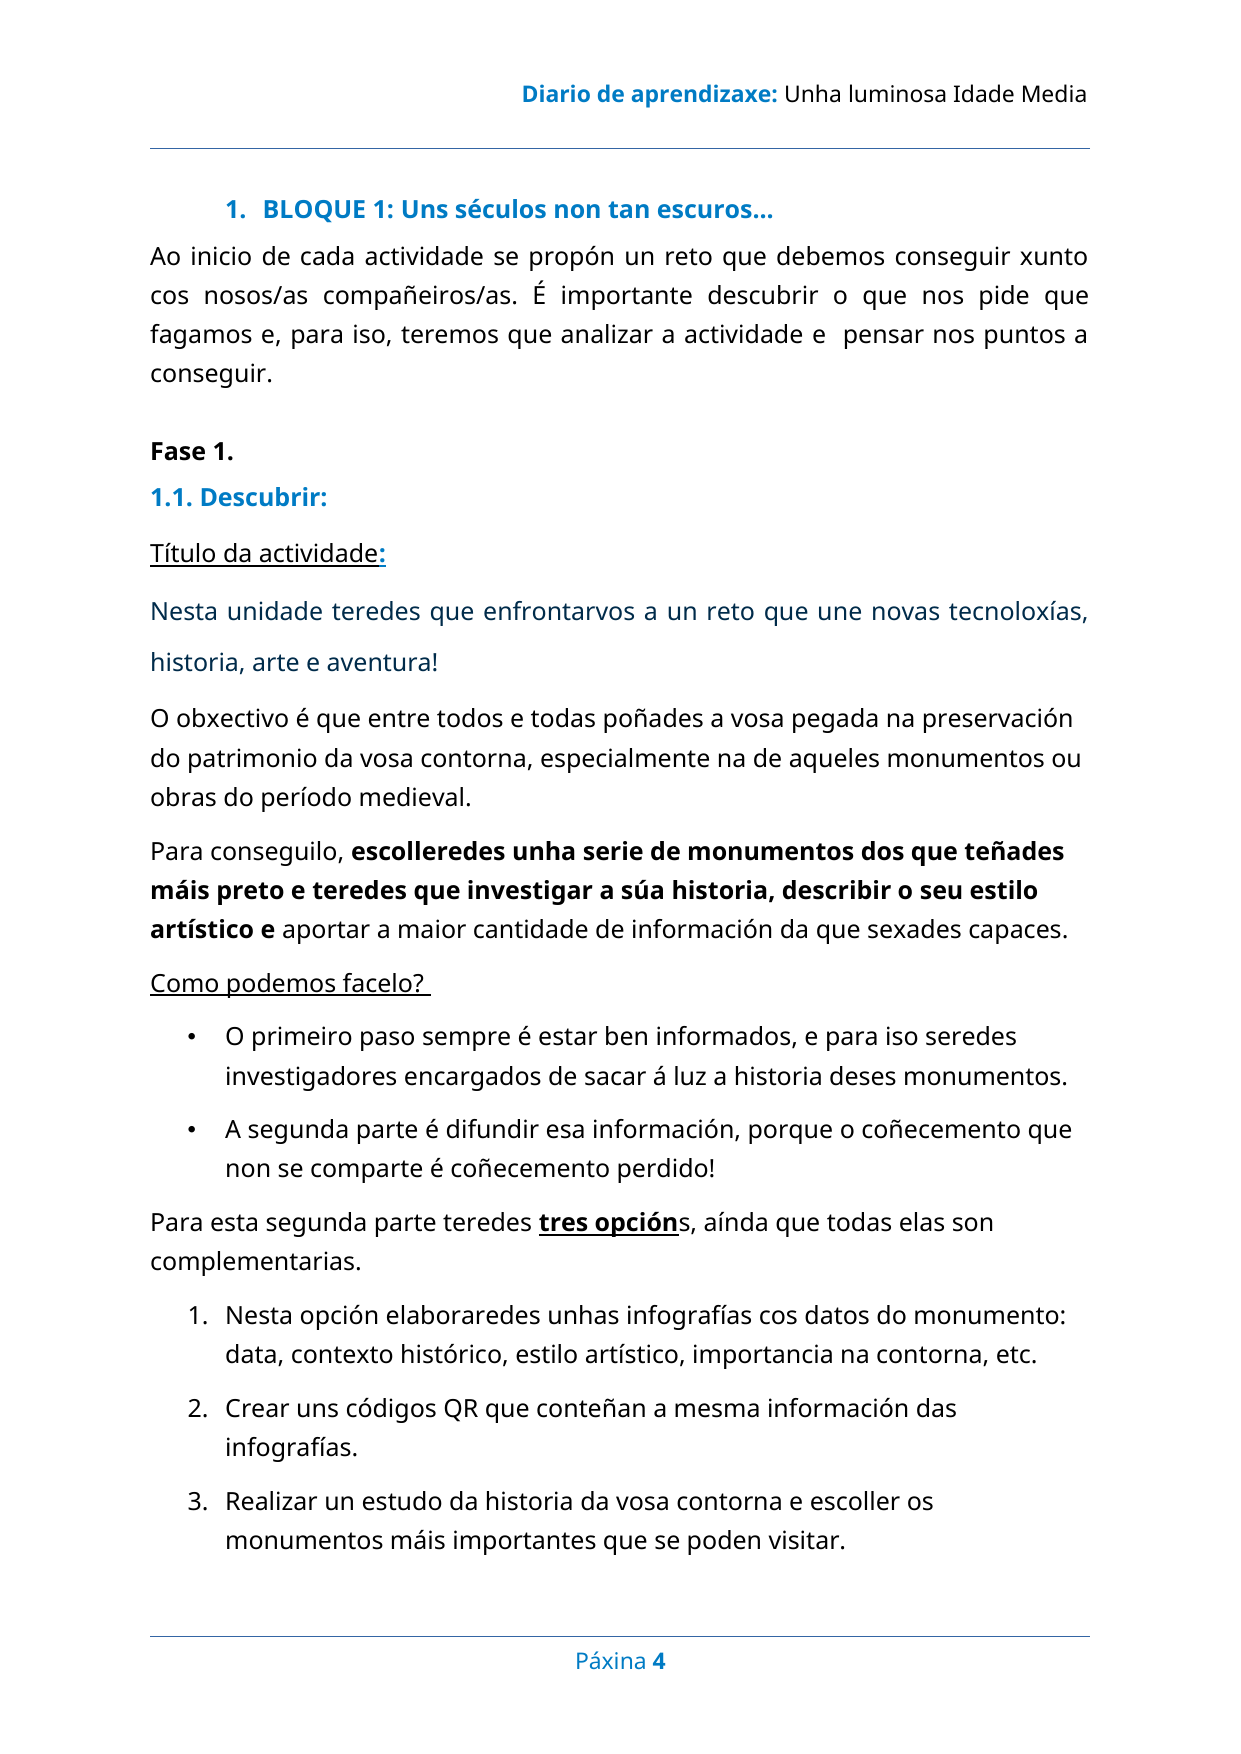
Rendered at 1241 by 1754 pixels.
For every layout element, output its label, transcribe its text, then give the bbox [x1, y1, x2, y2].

list Realizar un estudo da historia da vosa contorna e escoller os monumentos máis importantes que se poden visitar. [187, 1484, 1090, 1557]
subtitle BLOQUE 1: Uns séculos non tan escuros... [225, 192, 1090, 226]
text Para esta segunda parte teredes tres opcións, aínda que todas elas son complementarias. [150, 1205, 1090, 1278]
text 1.1. Descubrir: [150, 479, 1090, 513]
list O primeiro paso sempre é estar ben informados, e para iso seredes investigadores encargados de sacar á luz a historia deses monumentos. [187, 1019, 1090, 1092]
list A segunda parte é difundir esa información, porque o coñecemento que non se comparte é coñecemento perdido! [187, 1112, 1090, 1185]
text O obxectivo é que entre todos e todas poñades a vosa pegada na preservación do patrimonio da vosa contorna, especialmente na de aqueles monumentos ou obras do período medieval. [150, 701, 1090, 813]
text Como podemos facelo? [150, 965, 1090, 999]
list Crear uns códigos QR que conteñan a mesma información das infografías. [187, 1391, 1090, 1464]
text Ao inicio de cada actividade se propón un reto que debemos conseguir xunto cos nosos/as compañeiros/as. É importante descubrir o que nos pide que fagamos e, para iso, teremos que analizar a actividade e pensar nos puntos a conseguir. [150, 238, 1090, 390]
list Nesta opción elaboraredes unhas infografías cos datos do monumento: data, contexto histórico, estilo artístico, importancia na contorna, etc. [187, 1298, 1090, 1371]
text Para conseguilo, escolleredes unha serie de monumentos dos que teñades máis preto e teredes que investigar a súa historia, describir o seu estilo artístico e aportar a maior cantidade de información da que sexades capaces. [150, 833, 1090, 946]
text Fase 1. [150, 434, 1090, 468]
text Título da actividade: O reto. Coidamos do noso patrimonio. [150, 536, 1090, 570]
text Nesta unidade teredes que enfrontarvos a un reto que une novas tecnoloxías, historia, arte e aventura! [150, 593, 1090, 678]
